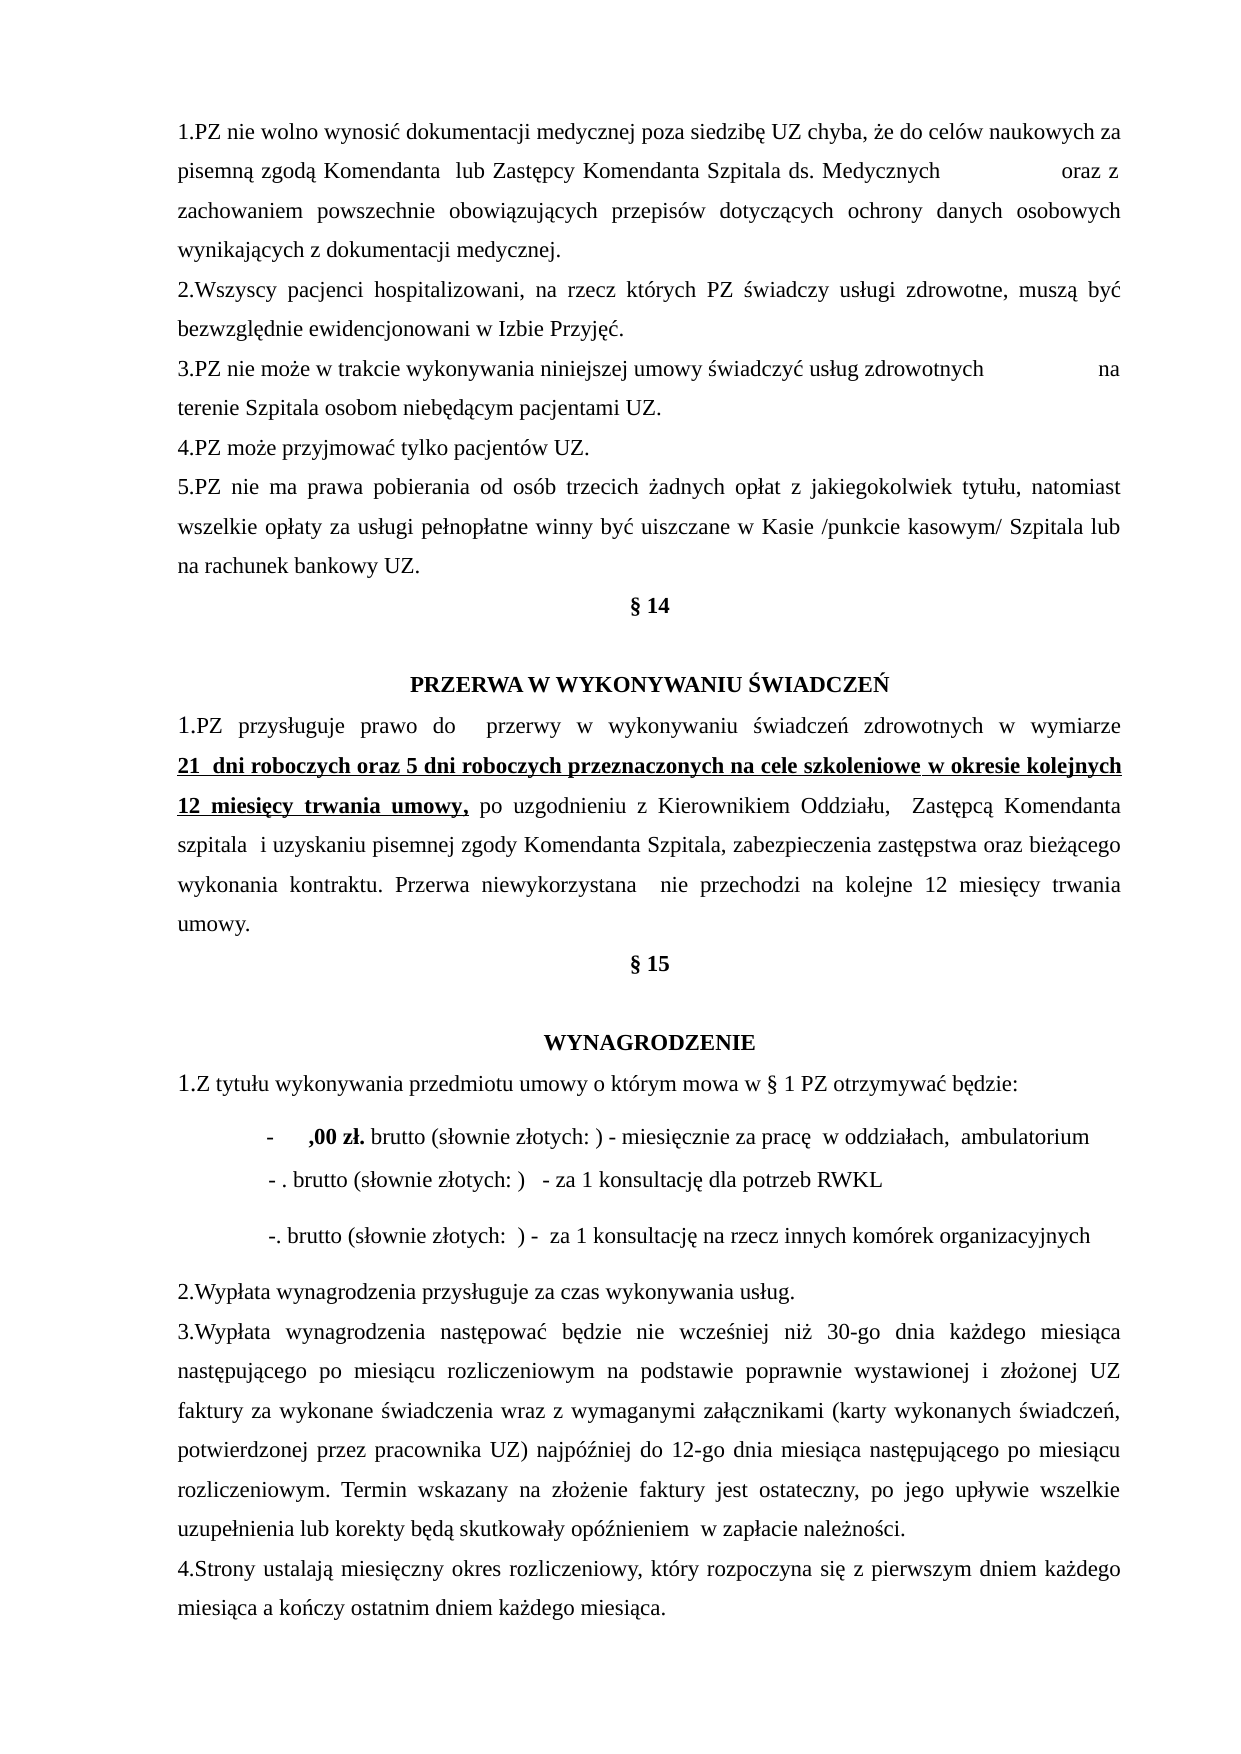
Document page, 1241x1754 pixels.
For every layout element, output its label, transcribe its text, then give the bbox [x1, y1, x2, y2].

text - . brutto (słownie złotych: ) - za 1 konsultację dla potrzeb RWKL [251, 1166, 1122, 1192]
text § 14 [177, 592, 1122, 618]
text PRZERWA W WYKONYWANIU ŚWIADCZEŃ [177, 671, 1122, 697]
text § 15 [177, 949, 1122, 976]
text WYNAGRODZENIE [177, 1028, 1122, 1055]
list Wypłata wynagrodzenia następować będzie nie wcześniej niż 30-go dnia każdego miesiąca następującego po miesiącu rozliczeniowym na podstawie poprawnie wystawionej i złożonej UZ faktury za wykonane świadczenia wraz z wymaganymi załącznikami (karty wykonanych świadczeń, potwierdzonej przez pracownika UZ) najpóźniej do 12-go dnia miesiąca następującego po miesiącu rozliczeniowym. Termin wskazany na złożenie faktury jest ostateczny, po jego upływie wszelkie uzupełnienia lub korekty będą skutkowały opóźnieniem w zapłacie należności. [177, 1318, 1122, 1542]
list Wszyscy pacjenci hospitalizowani, na rzecz których PZ świadczy usługi zdrowotne, muszą być bezwzględnie ewidencjonowani w Izbie Przyjęć. [177, 276, 1122, 342]
list Wypłata wynagrodzenia przysługuje za czas wykonywania usług. [177, 1278, 1122, 1305]
list PZ nie może w trakcie wykonywania niniejszej umowy świadczyć usług zdrowotnych na terenie Szpitala osobom niebędącym pacjentami UZ. [177, 355, 1122, 421]
list PZ nie ma prawa pobierania od osób trzecich żadnych opłat z jakiegokolwiek tytułu, natomiast wszelkie opłaty za usługi pełnopłatne winny być uiszczane w Kasie /punkcie kasowym/ Szpitala lub na rachunek bankowy UZ. [177, 473, 1122, 579]
list PZ może przyjmować tylko pacjentów UZ. [177, 434, 1122, 460]
list Z tytułu wykonywania przedmiotu umowy o którym mowa w § 1 PZ otrzymywać będzie: [177, 1068, 1122, 1097]
list Strony ustalają miesięczny okres rozliczeniowy, który rozpoczyna się z pierwszym dniem każdego miesiąca a kończy ostatnim dniem każdego miesiąca. [177, 1555, 1122, 1621]
text -. brutto (słownie złotych: ) - za 1 konsultację na rzecz innych komórek organizacyjnych [251, 1222, 1122, 1249]
list 12 miesięcy trwania umowy, po uzgodnieniu z Kierownikiem Oddziału, Zastępcą Komendanta szpitala i uzyskaniu pisemnej zgody Komendanta Szpitala, zabezpieczenia zastępstwa oraz bieżącego wykonania kontraktu. Przerwa niewykorzystana nie przechodzi na kolejne 12 miesięcy trwania umowy. [177, 776, 1122, 936]
list PZ przysługuje prawo do przerwy w wykonywaniu świadczeń zdrowotnych w wymiarze 21 dni roboczych oraz 5 dni roboczych przeznaczonych na cele szkoleniowe w okresie kolejnych [177, 710, 1122, 775]
list PZ nie wolno wynosić dokumentacji medycznej poza siedzibę UZ chyba, że do celów naukowych za pisemną zgodą Komendanta lub Zastępcy Komendanta Szpitala ds. Medycznych oraz z zachowaniem powszechnie obowiązujących przepisów dotyczących ochrony danych osobowych wynikających z dokumentacji medycznej. [177, 118, 1122, 263]
text - ,00 zł. brutto (słownie złotych: ) - miesięcznie za pracę w oddziałach, ambulatorium [215, 1123, 1122, 1149]
